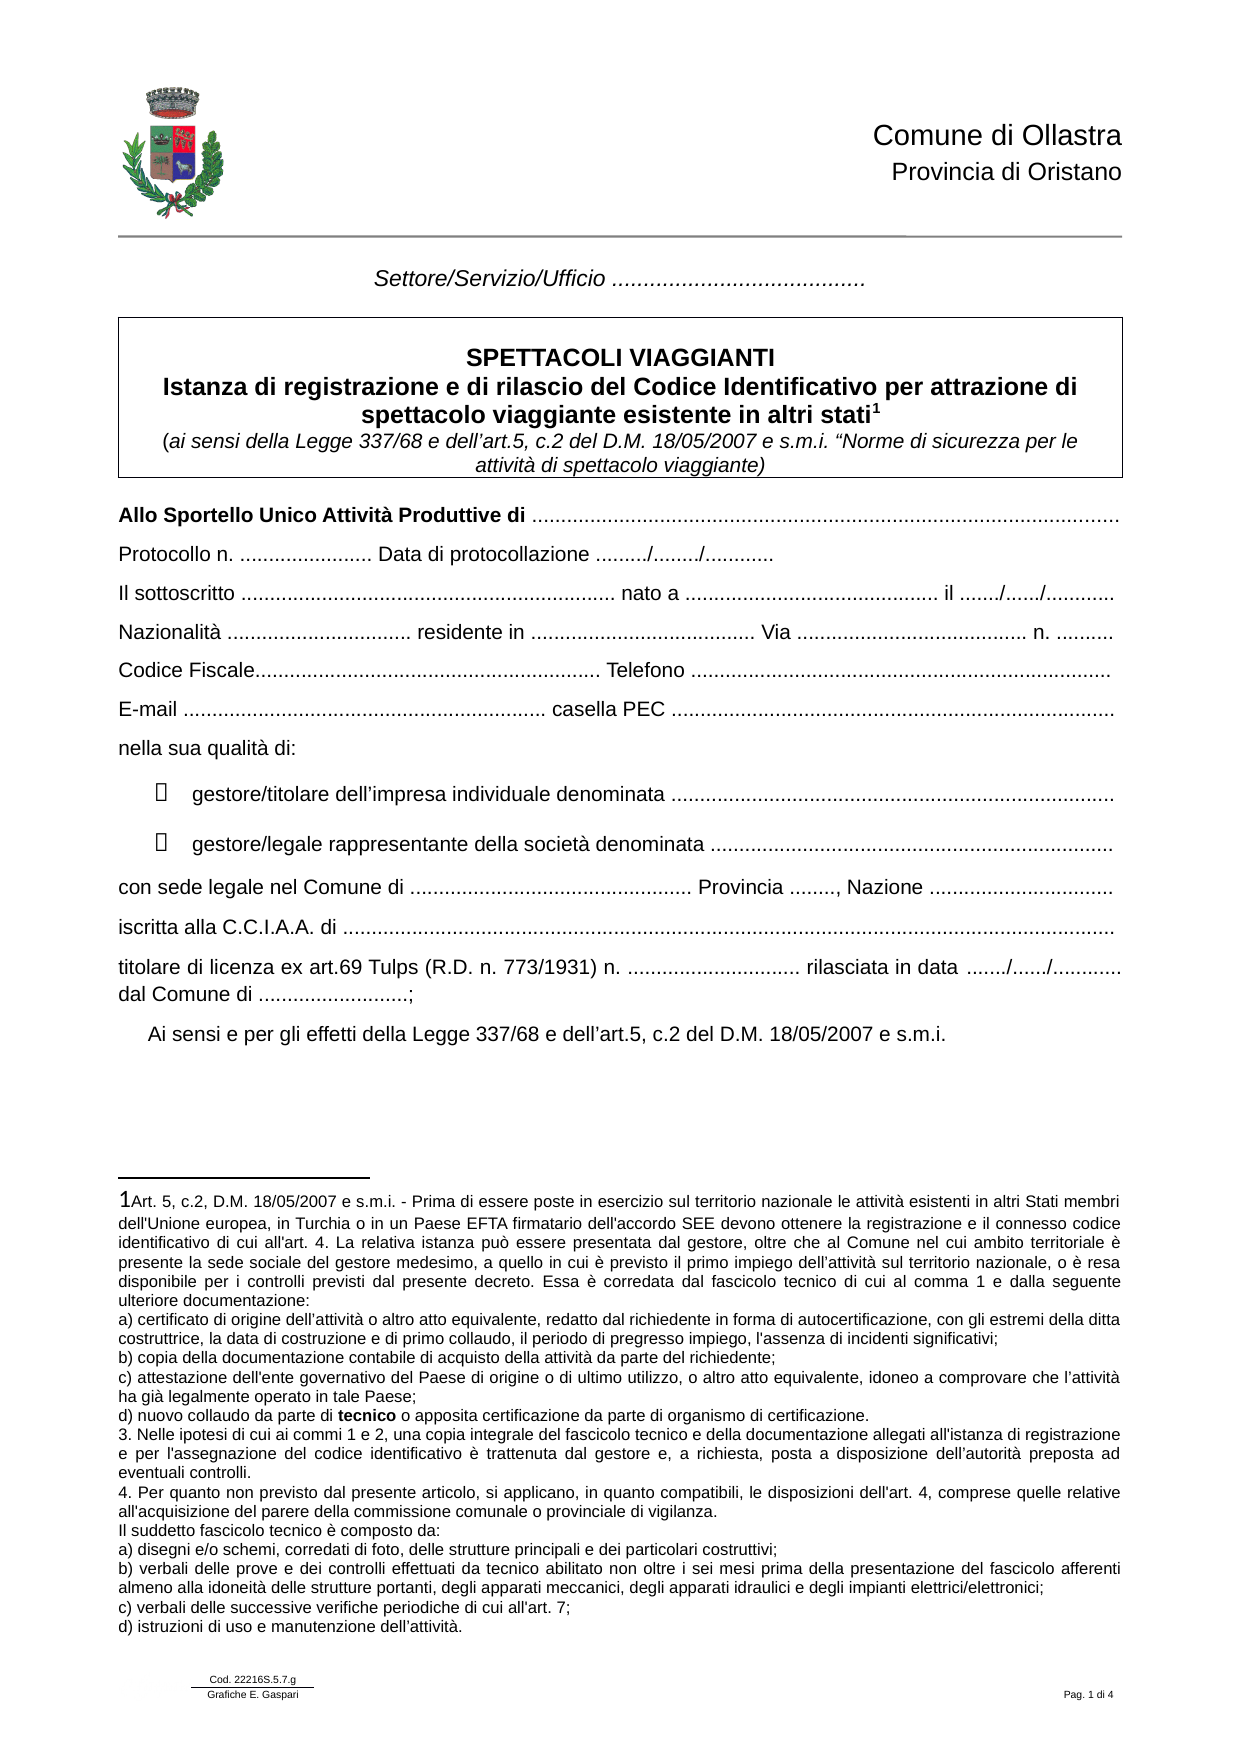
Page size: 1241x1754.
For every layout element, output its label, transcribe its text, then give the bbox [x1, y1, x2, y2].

text Il sottoscritto ................................................................. nato a ............................................ il ......./....../............ [118, 581, 1122, 604]
text Provincia di Oristano [224, 157, 1122, 185]
text E-mail ............................................................... casella PEC ............................................................................. [118, 697, 1122, 721]
text iscritta alla C.C.I.A.A. di ...................................................................................................................................... [118, 915, 1122, 939]
text titolare di licenza ex art.69 Tulps (R.D. n. 773/1931) n. .............................. rilasciata in data ......./....../............ dal Comune di ..........................; [118, 955, 1122, 1006]
text  gestore/legale rappresentante della società denominata ...................................................................... [153, 825, 1122, 859]
text Nazionalità ................................ residente in ....................................... Via ........................................ n. .......... [118, 619, 1122, 643]
text  gestore/titolare dell’impresa individuale denominata ............................................................................. [153, 775, 1122, 809]
text Codice Fiscale............................................................ Telefono ......................................................................... [118, 658, 1122, 682]
picture [122, 87, 224, 219]
table_header SPETTACOLI VIAGGIANTI Istanza di registrazione e di rilascio del Codice Identificativo per attrazione di spettacolo viaggiante esistente in altri stati (ai sensi della Legge 337/68 e dell’art.5, c.2 del D.M. 18/05/2007 e s.m.i. “Norme di sicurezza per le attività di spettacolo viaggiante) [119, 318, 1122, 477]
text Protocollo n. ....................... Data di protocollazione ........./......../............ [118, 542, 1122, 566]
text Allo Sportello Unico Attività Produttive di [118, 503, 1122, 527]
text Settore/Servizio/Ufficio ........................................ [118, 265, 1122, 291]
text Comune di Ollastra [224, 118, 1122, 152]
text nella sua qualità di: [118, 736, 1122, 760]
text Ai sensi e per gli effetti della Legge 337/68 e dell’art.5, c.2 del D.M. 18/05/2007 e s.m.i. [118, 1022, 1122, 1046]
text con sede legale nel Comune di ................................................. Provincia ........, Nazione ................................ [118, 875, 1122, 899]
